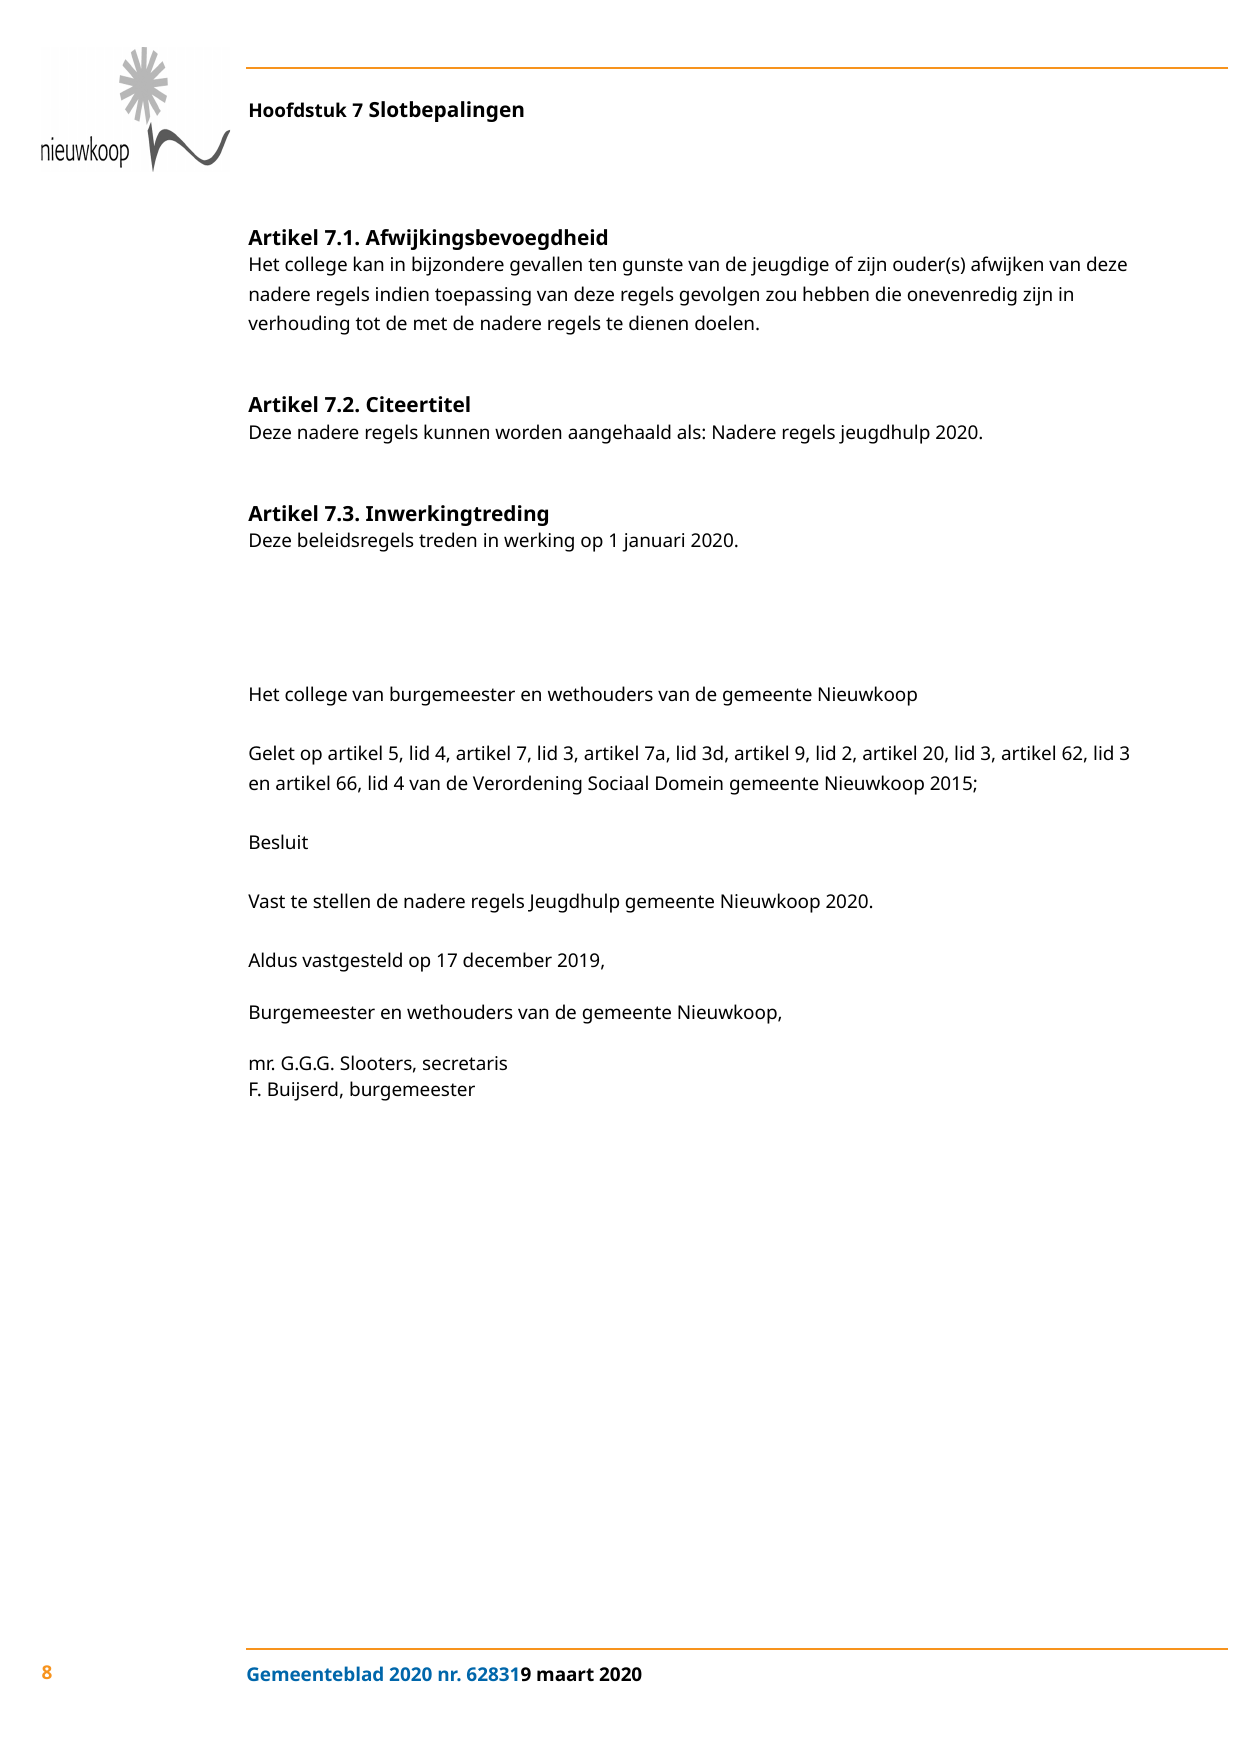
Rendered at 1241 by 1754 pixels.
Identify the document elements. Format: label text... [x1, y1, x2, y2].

text Artikel 7.2. Citeertitel [248, 391, 1152, 419]
text Het college van burgemeester en wethouders van de gemeente Nieuwkoop [248, 681, 1152, 707]
text mr. G.G.G. Slooters, secretaris [248, 1051, 1152, 1076]
text Hoofdstuk 7 Slotbepalingen [248, 95, 1152, 123]
text Het college kan in bijzondere gevallen ten gunste van de jeugdige of zijn ouder(s) afwijken van deze nadere regels indien toepassing van deze regels gevolgen zou hebben die onevenredig zijn in verhouding tot de met de nadere regels te dienen doelen. [248, 251, 1152, 336]
text Artikel 7.1. Afwijkingsbevoegdheid [248, 223, 1152, 251]
picture [41, 47, 231, 172]
text Deze nadere regels kunnen worden aangehaald als: Nadere regels jeugdhulp 2020. [248, 419, 1152, 445]
text F. Buijserd, burgemeester [248, 1076, 1152, 1102]
text Besluit [248, 829, 1152, 855]
text Vast te stellen de nadere regels Jeugdhulp gemeente Nieuwkoop 2020. [248, 888, 1152, 914]
text Artikel 7.3. Inwerkingtreding [248, 499, 1152, 527]
text Deze beleidsregels treden in werking op 1 januari 2020. [248, 527, 1152, 553]
text Aldus vastgesteld op 17 december 2019, [248, 948, 1152, 973]
text Gelet op artikel 5, lid 4, artikel 7, lid 3, artikel 7a, lid 3d, artikel 9, lid 2, artikel 20, lid 3, artikel 62, lid 3 en artikel 66, lid 4 van de Verordening Sociaal Domein gemeente Nieuwkoop 2015; [248, 741, 1152, 796]
text Burgemeester en wethouders van de gemeente Nieuwkoop, [248, 999, 1152, 1025]
